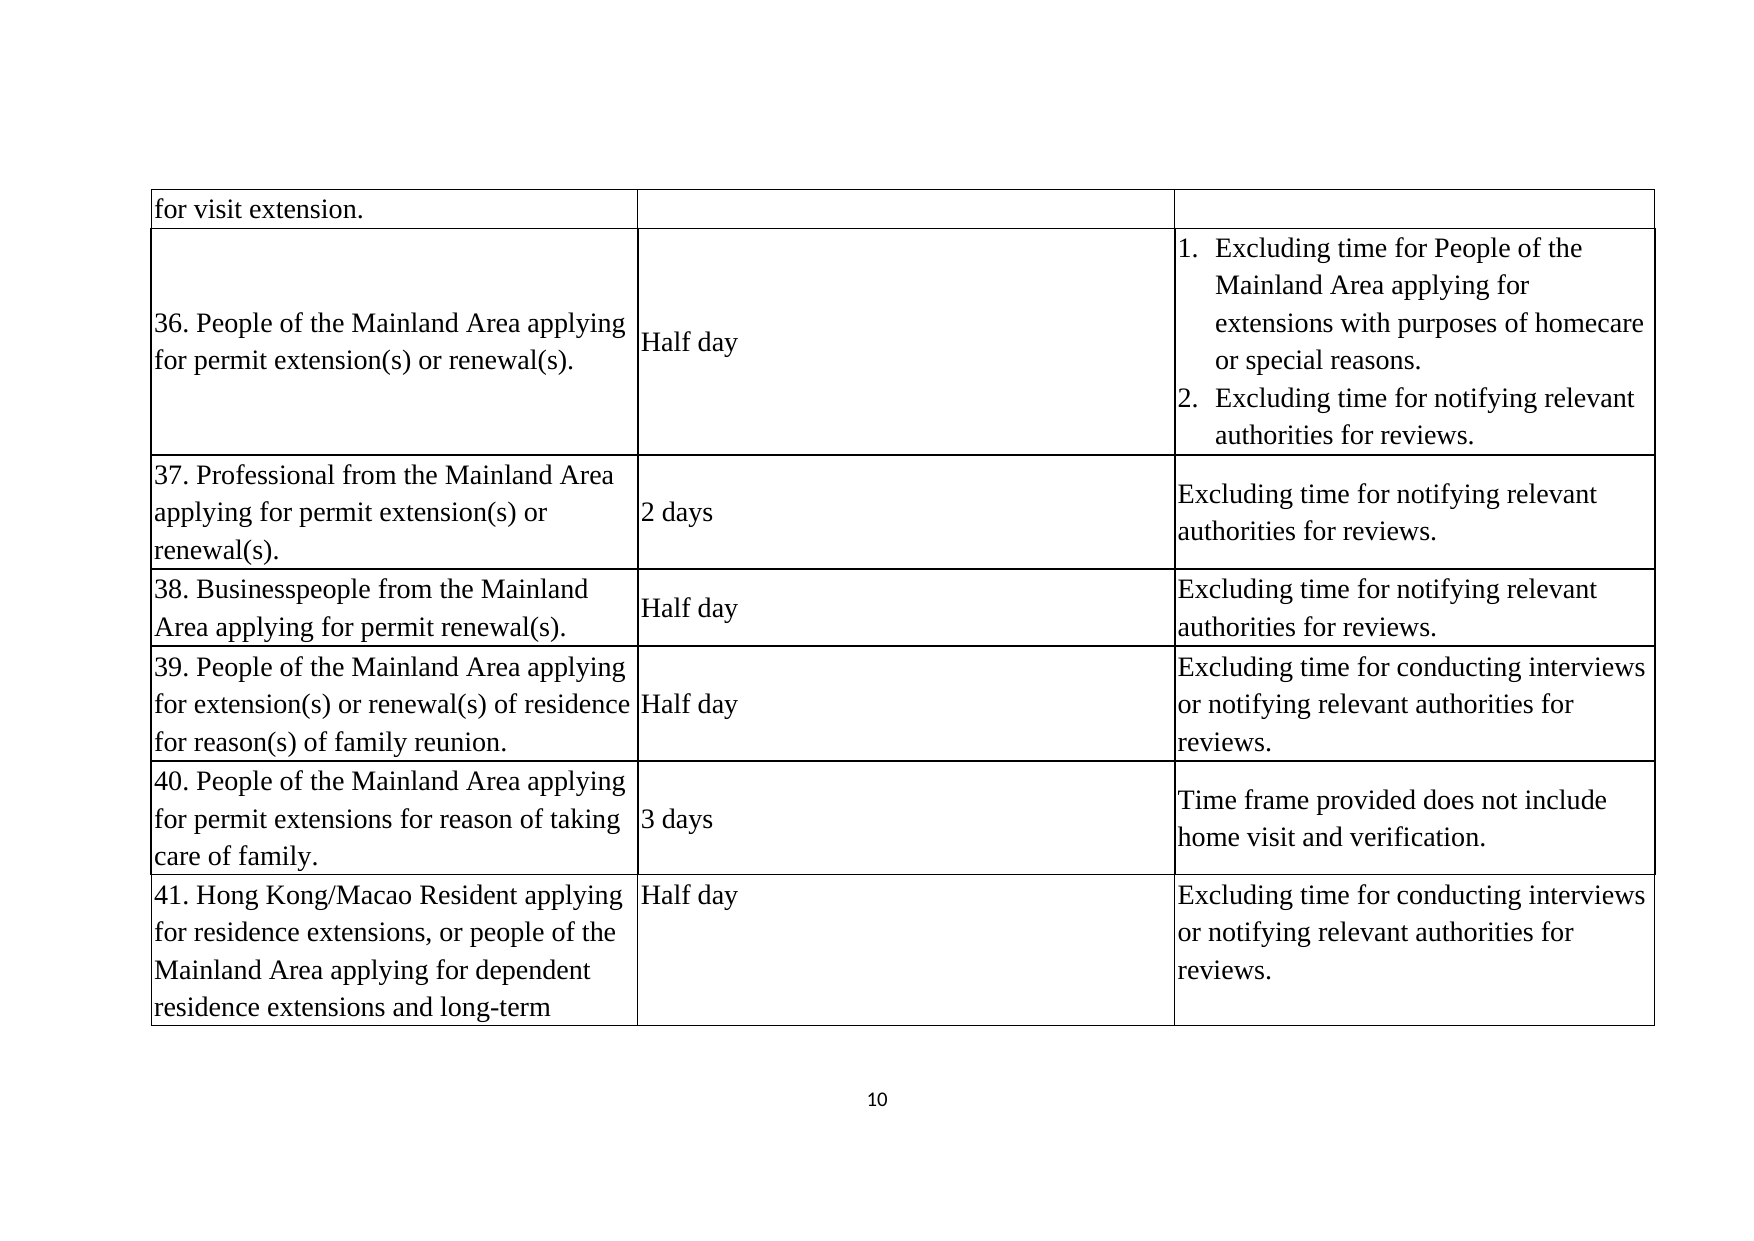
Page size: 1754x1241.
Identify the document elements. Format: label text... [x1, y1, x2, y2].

table_cell 37. Professional from the Mainland Area applying for permit extension(s) or renewal(s). [152, 456, 637, 568]
table_cell 40. People of the Mainland Area applying for permit extensions for reason of taking care of family. [152, 762, 637, 874]
table_cell Time frame provided does not include home visit and verification. [1176, 762, 1654, 874]
table_cell Half day [639, 570, 1174, 645]
table_cell Half day [639, 647, 1174, 760]
table_cell [638, 190, 1174, 227]
table_cell Excluding time for conducting interviews or notifying relevant authorities for reviews. [1175, 875, 1654, 1025]
table_cell 38. Businesspeople from the Mainland Area applying for permit renewal(s). [152, 570, 637, 645]
table_cell for visit extension. [152, 190, 637, 227]
table_cell Excluding time for conducting interviews or notifying relevant authorities for reviews. [1176, 647, 1654, 760]
table_cell 3 days [639, 762, 1174, 874]
table_cell Excluding time for notifying relevant authorities for reviews. [1176, 456, 1654, 568]
table_cell [1175, 190, 1654, 227]
table_cell Half day [639, 229, 1174, 453]
table_cell 39. People of the Mainland Area applying for extension(s) or renewal(s) of residence for reason(s) of family reunion. [152, 647, 637, 760]
table_cell Excluding time for notifying relevant authorities for reviews. [1176, 570, 1654, 645]
table_cell 36. People of the Mainland Area applying for permit extension(s) or renewal(s). [152, 229, 637, 453]
table_cell 41. Hong Kong/Macao Resident applying for residence extensions, or people of the Mainland Area applying for dependent residence extensions and long-term [152, 875, 637, 1025]
table_cell 2 days [639, 456, 1174, 568]
table_cell Half day [638, 875, 1174, 1025]
table_cell Excluding time for People of the Mainland Area applying for extensions with purposes of homecare or special reasons. Excluding time for notifying relevant authorities for reviews. [1176, 229, 1654, 453]
